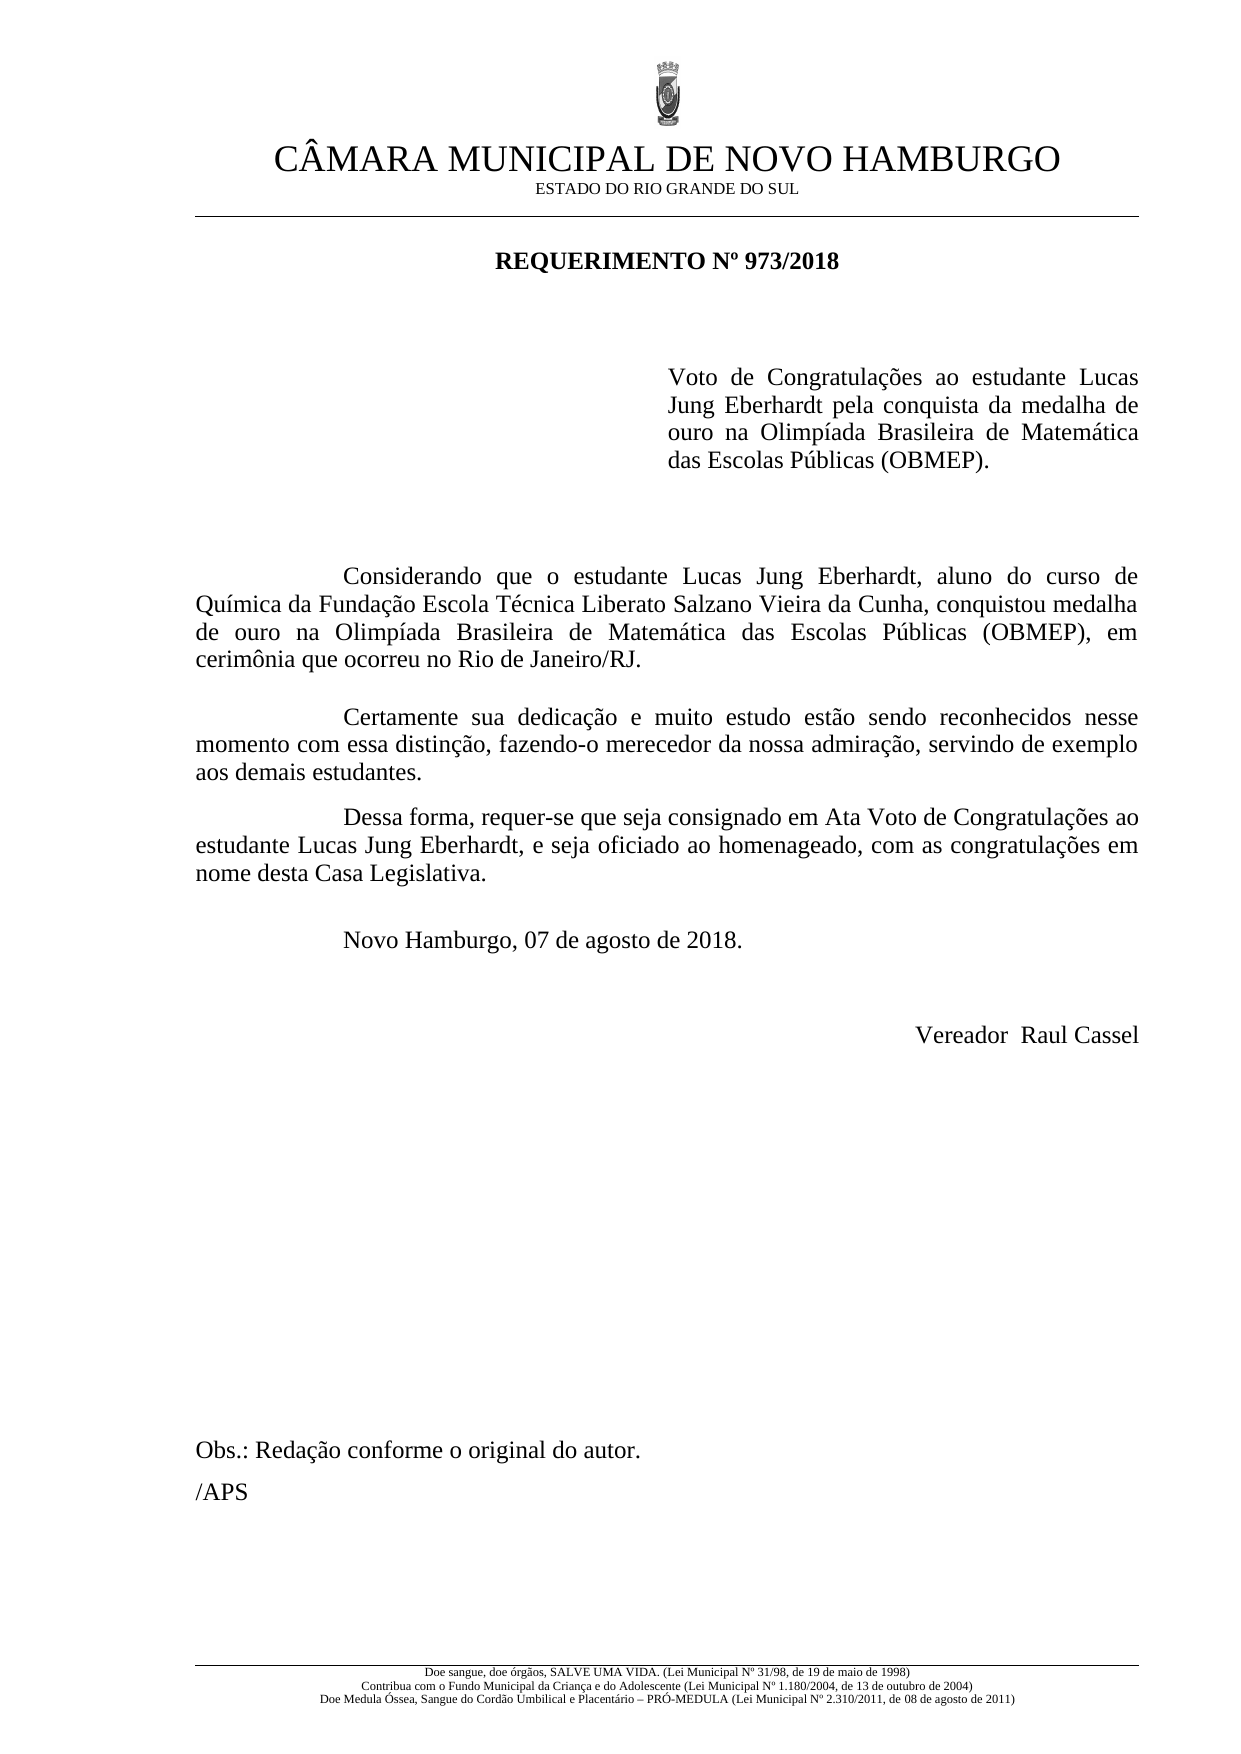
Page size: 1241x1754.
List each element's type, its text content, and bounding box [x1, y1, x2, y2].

text Obs.: Redação conforme o original do autor. [195, 1437, 1139, 1464]
text Voto de Congratulações ao estudante Lucas Jung Eberhardt pela conquista da medalha de ouro na Olimpíada Brasileira de Matemática das Escolas Públicas (OBMEP). [668, 363, 1139, 474]
text Certamente sua dedicação e muito estudo estão sendo reconhecidos nesse momento com essa distinção, fazendo-o merecedor da nossa admiração, servindo de exemplo aos demais estudantes. [195, 703, 1139, 786]
text Considerando que o estudante Lucas Jung Eberhardt, aluno do curso de Química da Fundação Escola Técnica Liberato Salzano Vieira da Cunha, conquistou medalha de ouro na Olimpíada Brasileira de Matemática das Escolas Públicas (OBMEP), em cerimônia que ocorreu no Rio de Janeiro/RJ. [195, 562, 1139, 673]
text Novo Hamburgo, 07 de agosto de 2018. [343, 926, 1139, 954]
text Dessa forma, requer-se que seja consignado em Ata Voto de Congratulações ao estudante Lucas Jung Eberhardt, e seja oficiado ao homenageado, com as congratulações em nome desta Casa Legislativa. [195, 803, 1139, 887]
text REQUERIMENTO Nº 973/2018 [195, 247, 1139, 274]
text Vereador Raul Cassel [195, 1021, 1139, 1049]
text /APS [195, 1478, 1139, 1506]
